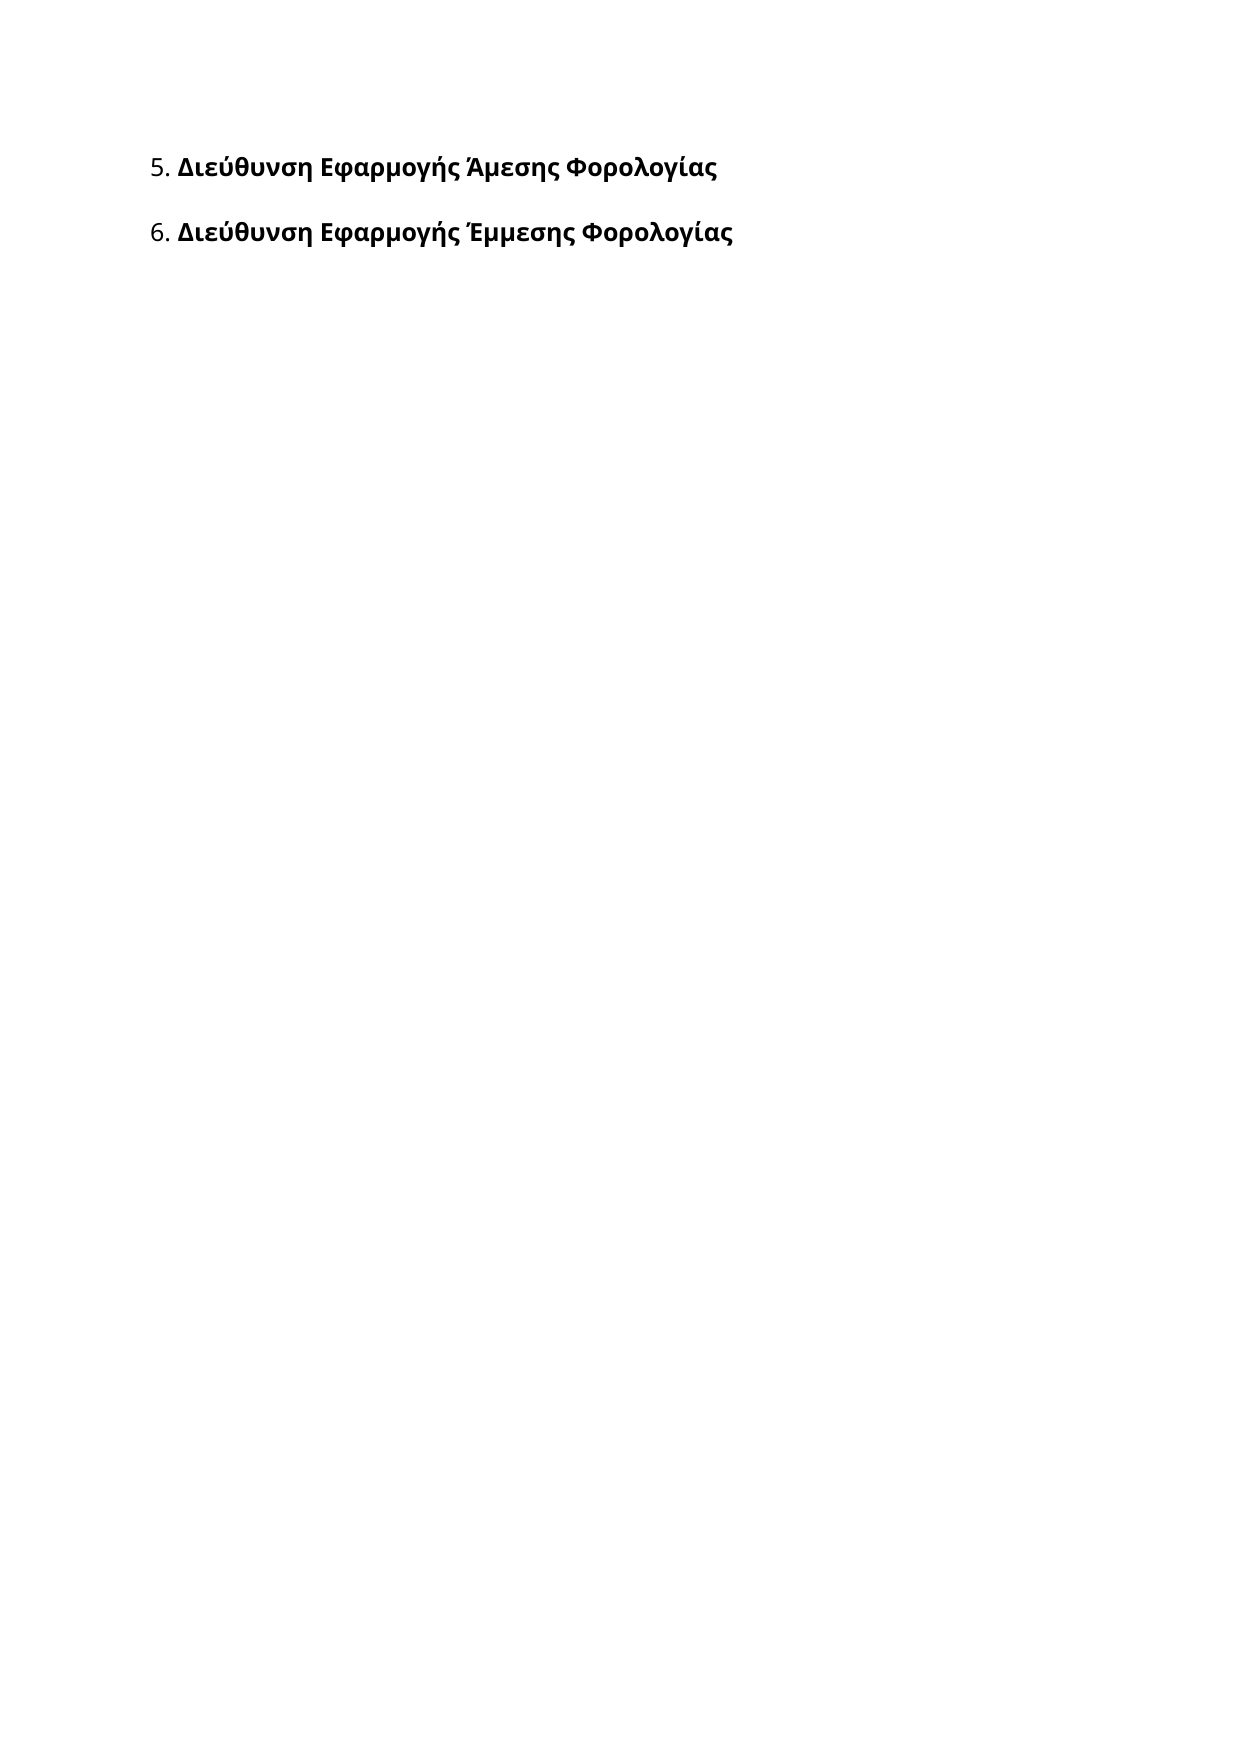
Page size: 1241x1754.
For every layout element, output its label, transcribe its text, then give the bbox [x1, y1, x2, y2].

text 5. Διεύθυνση Εφαρμογής Άμεσης Φορολογίας [150, 150, 1090, 184]
text 6. Διεύθυνση Εφαρμογής Έμμεσης Φορολογίας [150, 214, 1090, 248]
